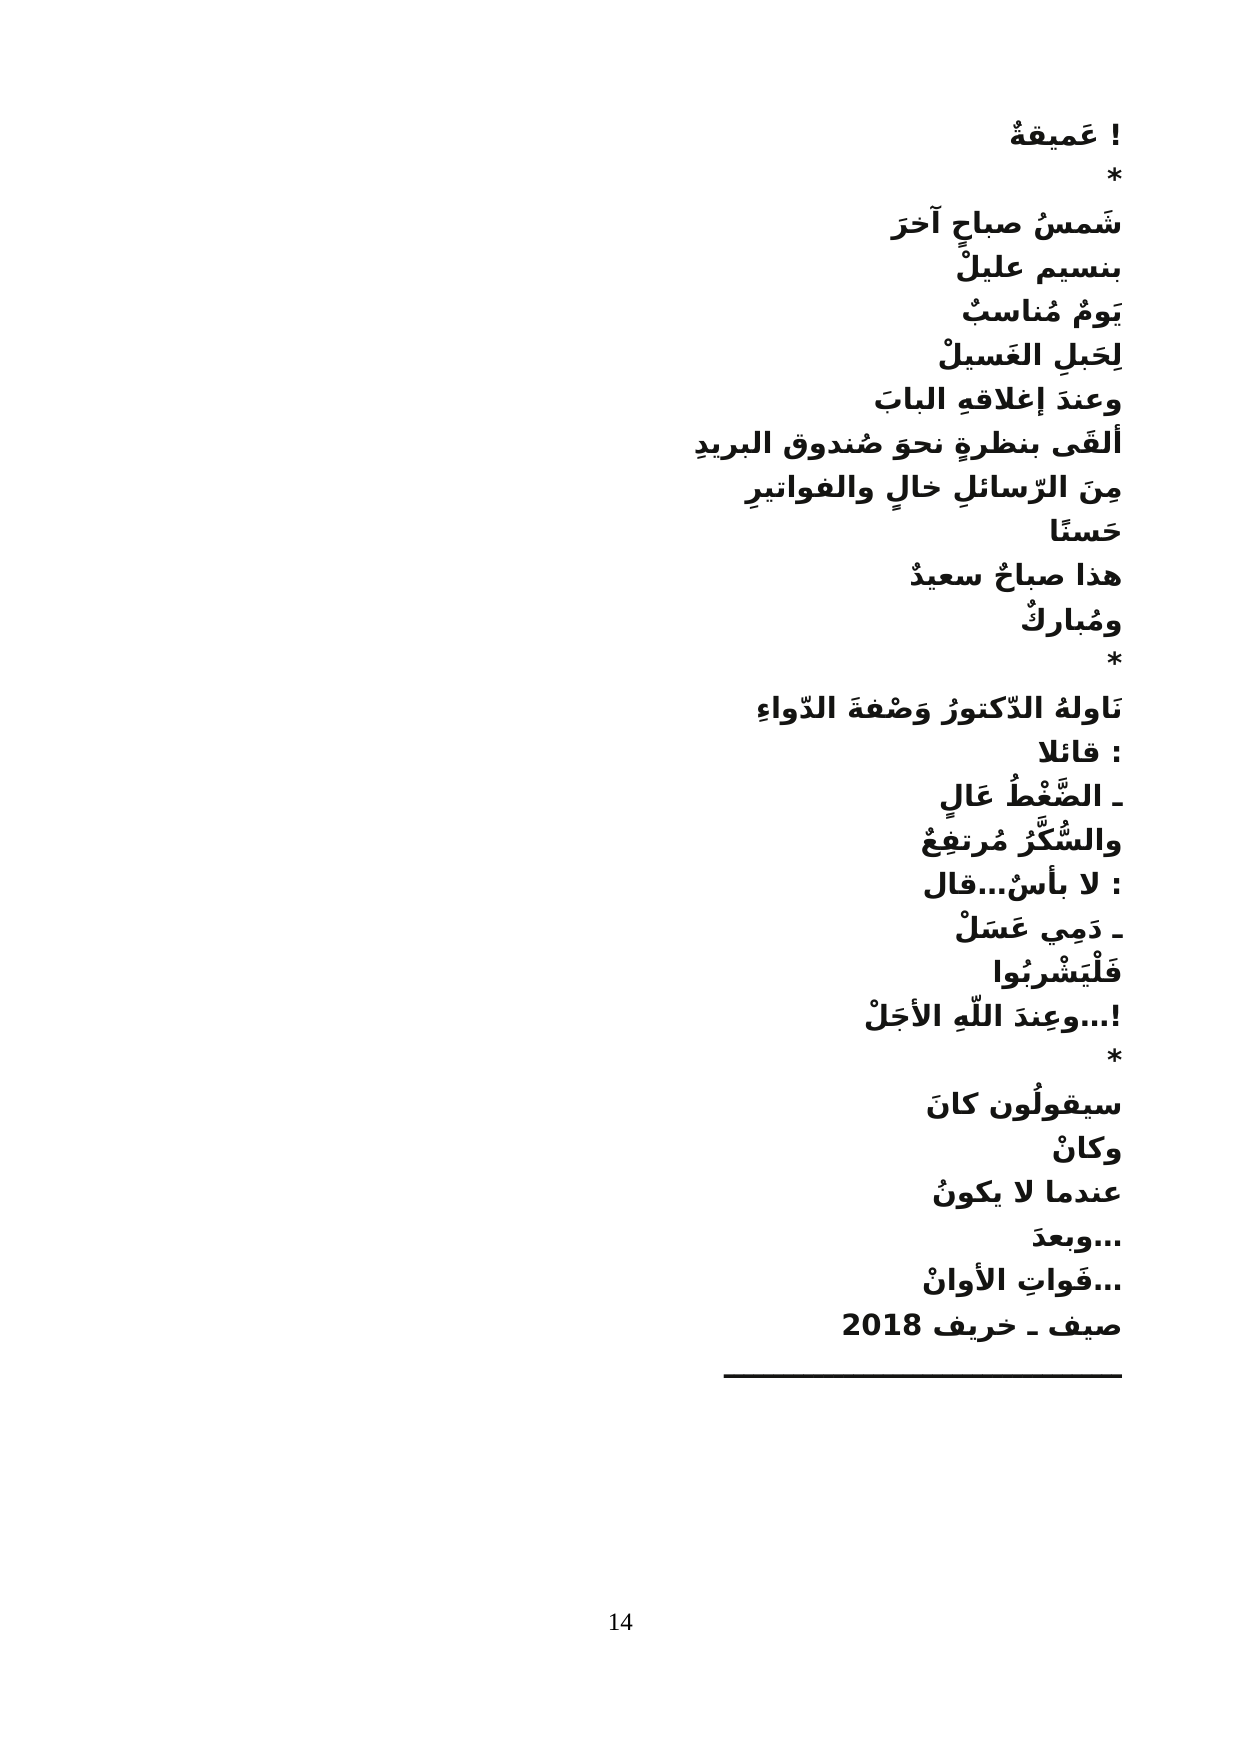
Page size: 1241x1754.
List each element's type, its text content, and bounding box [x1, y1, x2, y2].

subtitle المَطَريّةُ السّوداءُ المَطْويّةُ المُعلَّقةُ خلفَ الباب تقولُ له كلّ صباح وهو يتجاوزُ العَتبةَ ـ خُذْ بيدي سيّدي واِفتحْ أجنحتِي أمْ أنّكَ نسيتَ صُحبتِي وأصبحتَ تُحبّ السّيرَ وحيدًا تحتَ المطر… ؟ * عادَ… أمسَى القلبُ خاليًا خاويًا كسُوق السَّمك في ضُحى عيد الأَضْحى اِتّكأ في الصّالون… رَحم اللّهُ عجائزَنا إذا بدَا لهنّ رَجُلٌ في التّلفزيُون سَارَعْنَ بتغطيةِ وُجُوهِهِنَّ فكيف لوْ عِشنَ ورَأينَ ما رأينا ما فوقَ الرُّكبتينِ… ومِزَقَ السّراويل وتُباعُ جديدةً * عَمِّ الطيّب اليومَ أيضا مَرّ تحتَ النّافذةِ قائلًا أينكمْ…أينكُم…؟ دَقّ الجرسَ وقَبل أن أفتحَ البابَ وضعَ السلّةَ فيهَا ما فيهَا فيها اليومَ من تِينِ وعنبِ حديقتهِ ورجعَ مُسرعًا عمِّ الطيِّبْ تَجاوز الثّمانينَ لكنَّ خُطاهُ أسرعُ مِنْ فتَى الثّامنةَ عَشْرةَ وعَمِّ الطيّبْ كسْبهُ مِن يديه وما لديهِ… ليس إليهِ…! * تَغيّر كلُّ شيءٍ لا شيءَ كما هًو ولا كمَا يجبُ أن يكونَ الرّفيقُ القديمُ… وقَدِ اِلْتقَيْنَا وَقفنَا طويلا ثمّ اِنصرفَ قائلًا… ـ كالعتابِ ـ ــ هنيئًا لكَ القَميصُ الجديدُ أراكَ لبستَهُ معَ تَغيُّر الحالِ ! قلتُ لهُ : ــ ليْتكَ تُحافظْ أنتَ… علَى السِّروالِ…! * كلُّ ما غَنِمَ عمِّ الطيّب من الدّنيا – ربحٌ – أمُّنا – ربح – هيَ زوجتُه أنجبتْ له تسعَ بَنينَ وبناتٍ ضَحِك عمِّ الطيّب مرّة وقال لي : ـ وهيَ في السّبعينَ كالمُهرةِ ما تزالُ قادرةً وزيادةً قلتُ : ـ بفضل بَركاتِكَ يا عمِّ الطيّب ! * مِنْ باب تَركِ المرءِ ما لا يَعنيه : السيّدُ الجالسُ أمامي في القِطار يضعُ ساعتَهُ في مِعصَمهِ الأيمنِ هَل هُو أدرَى مِنَ الذين اِخترعُوهَا ومنَ الذين صنعُوها وباعُوها وجعلُوها لتكون أنسبَ وأصلحَ في المِعصَم الأيسَرِ ؟ * رحِمَ اللّه أبِي كنتُ في العاشرةِ عندما وضعَ ساعتَه الجديدةَ في مِعصمي وذهبتُ بها مُلوّحًا بيدي إلى المدرسةِ حتّى المُعلّمُ يومَهَا سألني مرّتيْن -كَمِ السّاعةُ الآن ؟ في تَمام مُنتصَف النّهار بالضّبطِ صَفّر المُديرُ * ويرجعُ الحديثُ بنا إلى القِطارِ قطارِ الضّواحي الجنوبيّةِ اليومَ اِنطلقَ من إحدى المَحطّاتِ بدُون سائقهِ نعمْ…! بدُون سائقهِ حَضْرتُه نزلَ لإصلاح أحدِ الأبوابِ وقد اِستعصَى عنِ الإغلاق ما كادَ يُغلقُهُ حتّى اِنطلقَ مِنْ دُونهِ… * قَبلَ يَومَيْنِ لَقِيتُ مَنْ هُو أفصحُ مِنَ الجاحظ ومِن أبِي الفَتح الإسكندريّ وحتّى مِن أبِي العَلاءِ إنّه جَاري الجَديدُ سَيّدُ الفَصاحةِ… والوَقاحةِ أيضًا منذُ أسبوع يَركُنُ شاحنتَهُ الكبيرةَ حِذْوَ نافذتِي وعندَ باكر كُلِّ صباح يترُك مُحرّكَها المُزَلزِلَ يُدوّي مُدّةً طويلةً قبل أنْ يُغادرَ اليومَ خرجتُ لهُ – صباحُ الخير ردّ ـ السّلامُ عليكم ـ قلتُ ـ يا أخي مِنْ فضلكَ وأرجُوكَ أبْعِدْ شاحنتَك قليلا عن نافذتِي فقال ناصحًا : ـ كان عليكَ أن تَشكُرَني لتُصليَّ الصُّبحَ حاضرًا… * في مَوسِم المِشْمِشِ كنّا نُرصّفُ القُلوبَ أهراماتٍ أهراماتٍ ثُمّ نَرشُقُها بأكبر قَلبٍ فَكمْ مِن قلوبٍ ربِحنا كمْ خَسِرتْنا قُلوبٌ عند الغُروب نُهشّمُها بحَجَر الصَوَّان فمَا ألذَّ حتَّى المُرَّ منها… * أنا أيضًا صِرتُ لا أكرّرُ طرَفَ عينِي نَحْوَ مَن يُطأطِئُ رأسَهُ حِينَ نلتقِي كثيرُون حَفِظتُهُم في القلبِ لكنّهُم سَقَطوا في طريقي مِنْ جَيبِ الصَّدر * زَمنًا ظلّ يَلتقِيهَا عِندَ ساعةِ الميدان ثُمّ يَفترقانِ ليتَ أنّهُمَا مِثلَ تَيْنِكَ العَقْربَيْن بعدَ كلّ ساعةٍ يَتعانقانِ * على غير هُدَى قادتْه قَدمَاهُ إلى حَيّ ـ بابِ الجديد ـ صَفْصَافةٌ هُنا…كانتْ وسَط البَطحاءِ رأَى جِذْعَها…لم يَرَ ظِلَّها…لا ولا حَنفيّةَ الماءِ تَجري كانتْ مِنَ الصّباح إلى المَساءِ والسَّقّاؤُون صَفًّا صفًّا بعرباتِهم الخَشبيّةِ وأزيزُ عَجلاتِ الحديدِ سِنفُونيّاتٌ… أحيانًا فِي عِزّ قَيلُولةِ الصّيفِ يَتزاحمُون يَتشاجَرُون يَهْرعُ إليهِم شَيخُ المَسجدِ ـ يا أولادْ…يا أولادْ فيَصمُتُونَ في خَجَل وحتّى إذا عادَ أحدُهُم فِي آخر اللّيل مُتأرجحَ الخَطواتِ لا يمُرّ أمامَ المَسجدِ رَحِم اللّهُ الشّيخَ لمْ نَسمعْ أذانَهُ العذبَ رَقراقًا يَنسابُ سَلْسَبيلًا مُنذُ يَومِ رَأينَا مُكبّراتِ الصَّوتِ فِي أعْلَى الصّومعةِ * لا يُزاحمُ عندَ صُعُودِهِ القِطارَ يترُكُ الأولويّة للتّلاميذِ والطّلبة للعاملين والعاملاتِ يَفسَحُ المجالَ للمُتعجّلينَ وللجَميلاتِ طبعًا لا بأسَ…صار لا يُبالِي إن تأخّرَ القِطارُ أوْ توقّفَ ولمْ ينطلقْ أوْ لمْ يأتِ فهو لمْ يعُدْ يَنتطرُ أحدًا ولا أحدٌ ينتظرُهُ لَقدْ فاتتهُ كلُّ المَواعيد… * عَجبًا لِقَومِ مدينةِ الإسمنتِ والحديدِ يَقِفُون أحيانًا يَتزاحمُون حَول ثُعبانٍ أخضر أو أزرقَ يَلتهمُهُم هُنا ويَخرجُون منهُ هناكَ أحياءَ…! * تقُولُ النّخلةُ وهُم يحُزُّون رأسَها ـ سَيطلُعُ جَريدي فجُذوري عَميقةٌ ! * شَمسُ صباحٍ آخرَ بنسيم عليلْ يَومٌ مُناسبٌ لِحَبلِ الغَسيلْ وعندَ إغلاقهِ البابَ ألقَى بنظرةٍ نحوَ صُندوق البريدِ مِنَ الرّسائلِ خالٍ والفواتيرِ حَسنًا هذا صباحٌ سعيدٌ ومُباركٌ * نَاولهُ الدّكتورُ وَصْفةَ الدّواءِ قائلا : ـ الضَّغْطُ عَالٍ والسُّكَّرُ مُرتفِعٌ لا بأسٌ…قال : ـ دَمِي عَسَلْ فَلْيَشْربُوا وعِندَ اللّهِ الأجَلْ…! * سيقولُون كانَ وكانْ عندما لا يكونُ وبعدَ… فَواتِ الأوانْ… صيف ـ خريف 2018 ــــــــــــــــــــــــــــــــــــــــ [118, 118, 1122, 1386]
